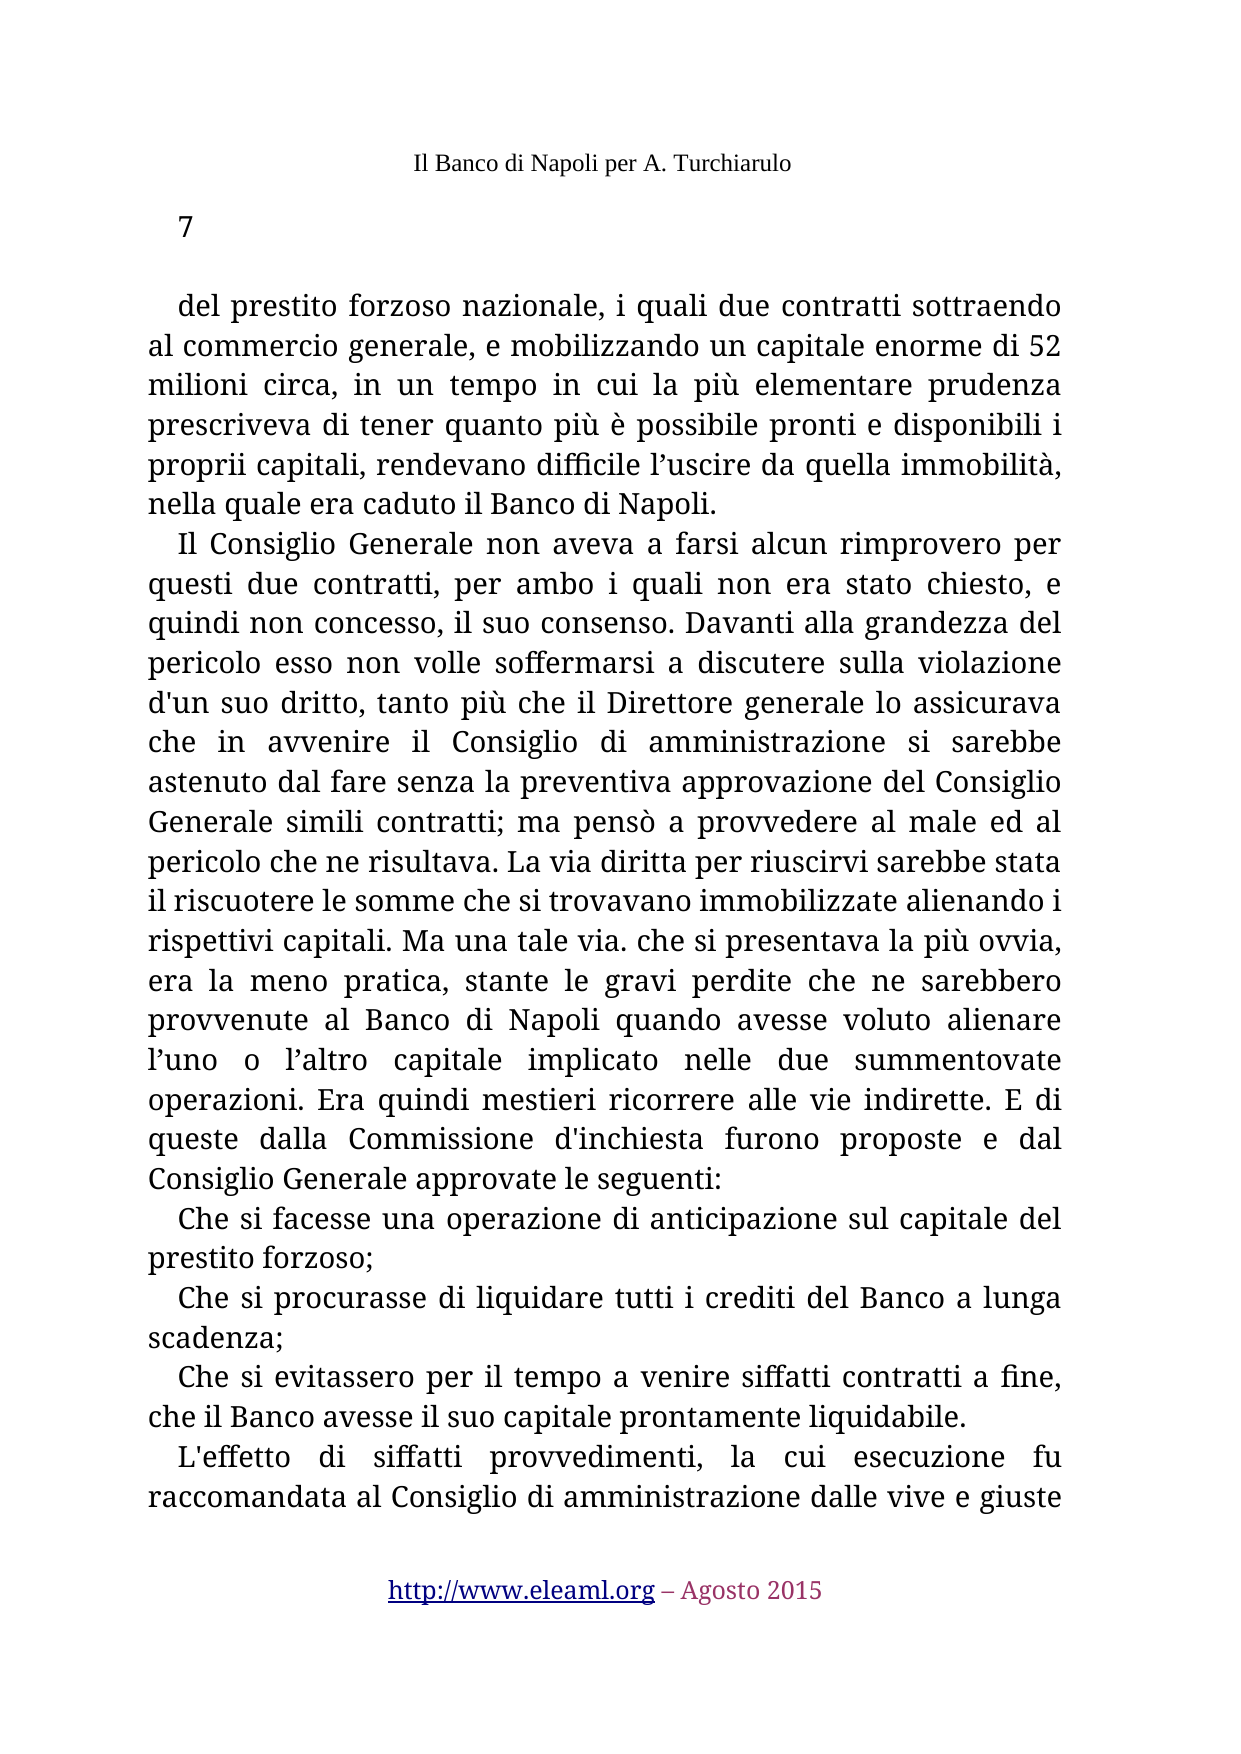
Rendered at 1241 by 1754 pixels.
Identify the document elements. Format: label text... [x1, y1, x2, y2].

text Che si procurasse di liquidare tutti i crediti del Banco a lunga scadenza; [148, 1277, 1063, 1357]
text Che si facesse una operazione di anticipazione sul capitale del prestito forzoso; [148, 1198, 1063, 1277]
text del prestito forzoso nazionale, i quali due contratti sottraendo al commercio generale, e mobilizzando un capitale enorme di 52 milioni circa, in un tempo in cui la più elementare prudenza prescriveva di tener quanto più è possibile pronti e disponibili i proprii capitali, rendevano difficile l’uscire da quella immobilità, nella quale era caduto il Banco di Napoli. [148, 285, 1063, 523]
text Il Consiglio Generale non aveva a farsi alcun rimprovero per questi due contratti, per ambo i quali non era stato chiesto, e quindi non concesso, il suo consenso. Davanti alla grandezza del pericolo esso non volle soffermarsi a discutere sulla violazione d'un suo dritto, tanto più che il Direttore generale lo assicurava che in avvenire il Consiglio di amministrazione si sarebbe astenuto dal fare senza la preventiva approvazione del Consiglio Generale simili contratti; ma pensò a provvedere al male ed al pericolo che ne risultava. La via diritta per riuscirvi sarebbe stata il riscuotere le somme che si trovavano immobilizzate alienando i rispettivi capitali. Ma una tale via. che si presentava la più ovvia, era la meno pratica, stante le gravi perdite che ne sarebbero provvenute al Banco di Napoli quando avesse voluto alienare l’uno o l’altro capitale implicato nelle due summentovate operazioni. Era quindi mestieri ricorrere alle vie indirette. E di queste dalla Commissione d'inchiesta furono proposte e dal Consiglio Generale approvate le seguenti: [148, 523, 1063, 1198]
text L'effetto di siffatti provvedimenti, la cui esecuzione fu raccomandata al Consiglio di amministrazione dalle vive e giuste [148, 1436, 1063, 1516]
text Che si evitassero per il tempo a venire siffatti contratti a fine, che il Banco avesse il suo capitale prontamente liquidabile. [148, 1357, 1063, 1436]
text 7 [148, 206, 1063, 246]
